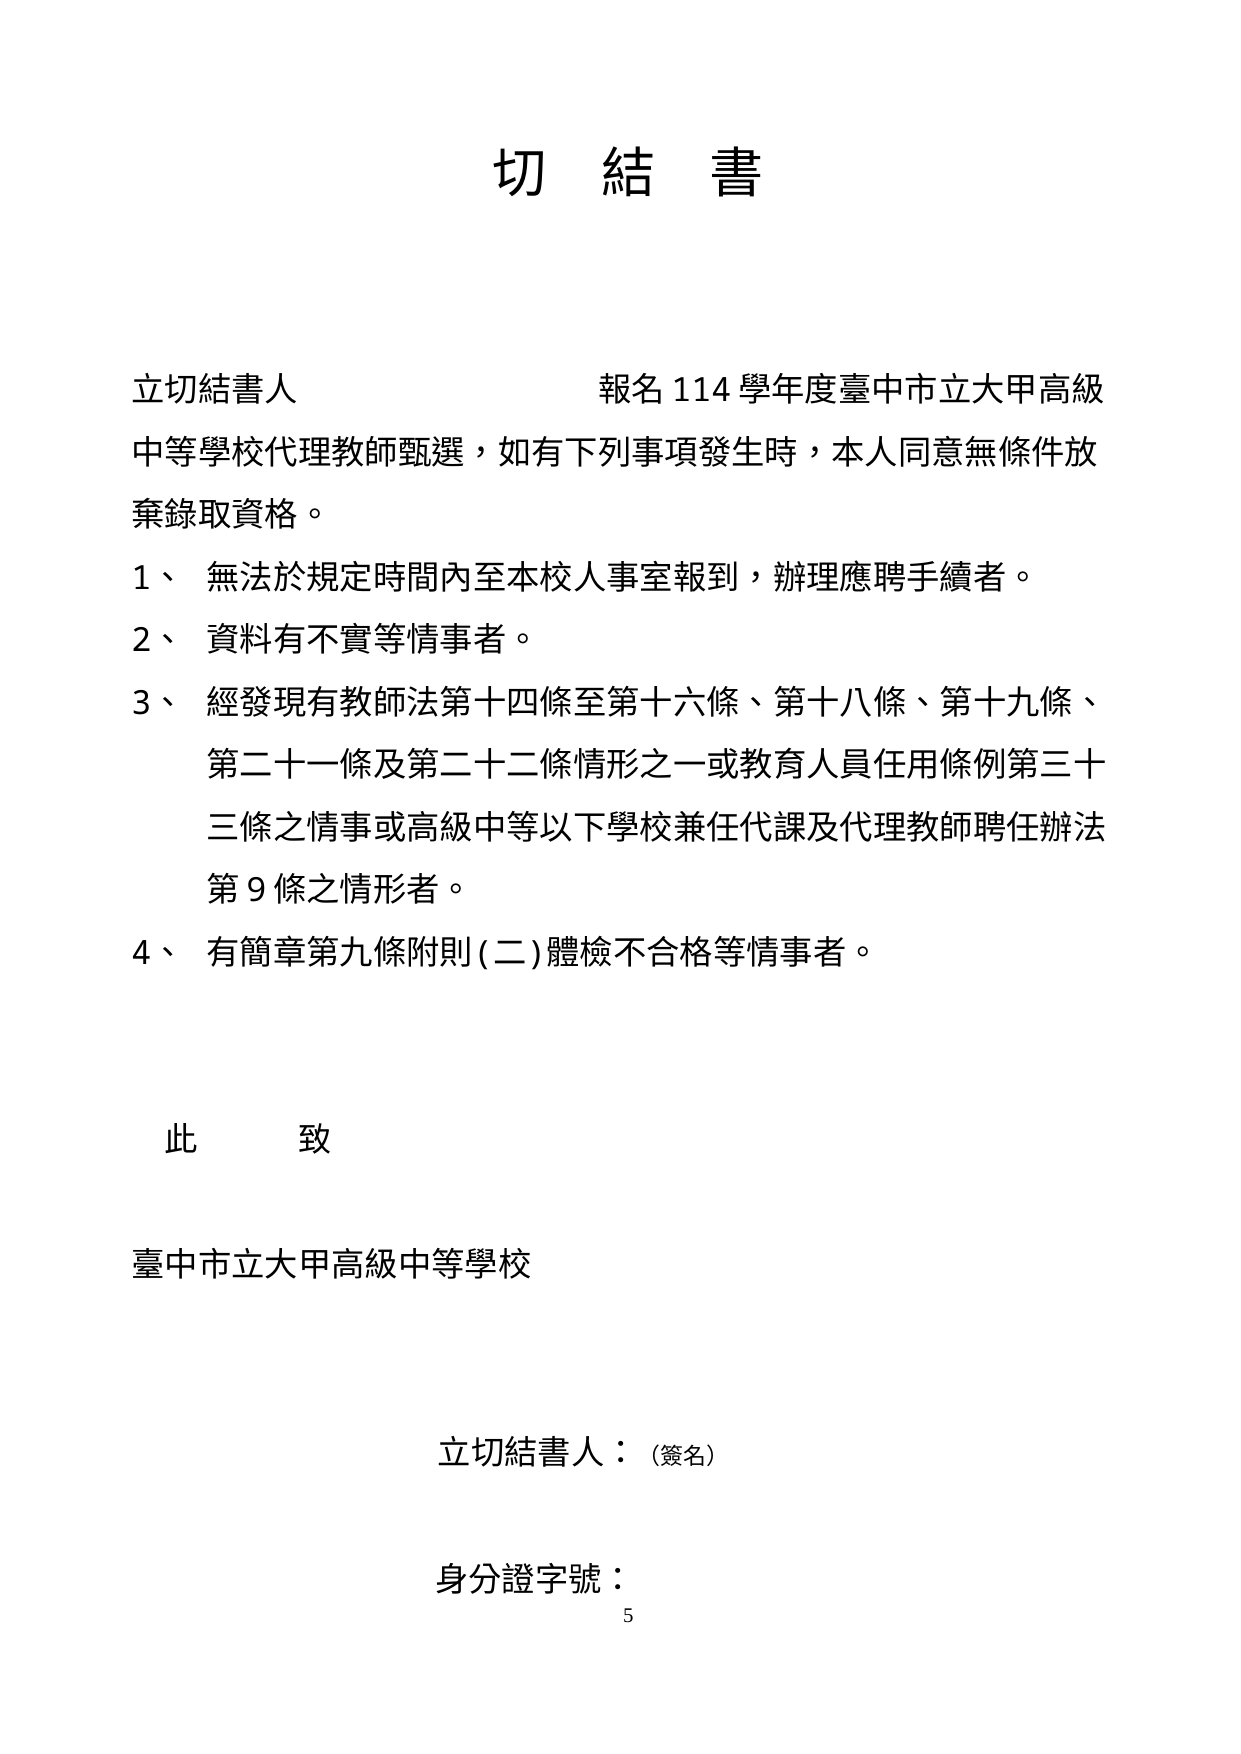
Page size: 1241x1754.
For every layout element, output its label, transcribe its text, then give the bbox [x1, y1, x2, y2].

text 身分證字號： [131, 1533, 1125, 1596]
text 臺中市立大甲高級中等學校 [131, 1221, 1125, 1283]
list 資料有不實等情事者。 [131, 596, 1125, 658]
text 立切結書人 報名114學年度臺中市立大甲高級中等學校代理教師甄選，如有下列事項發生時，本人同意無條件放棄錄取資格。 [131, 346, 1125, 533]
text 此 致 [131, 1096, 1125, 1158]
text 立切結書人：（簽名） [131, 1408, 1125, 1471]
text 切 結 書 [131, 96, 1125, 221]
list 無法於規定時間內至本校人事室報到，辦理應聘手續者。 [131, 533, 1125, 596]
list 有簡章第九條附則(二)體檢不合格等情事者。 [131, 908, 1125, 971]
list 經發現有教師法第十四條至第十六條、第十八條、第十九條、第二十一條及第二十二條情形之一或教育人員任用條例第三十三條之情事或高級中等以下學校兼任代課及代理教師聘任辦法第9條之情形者。 [131, 658, 1125, 908]
